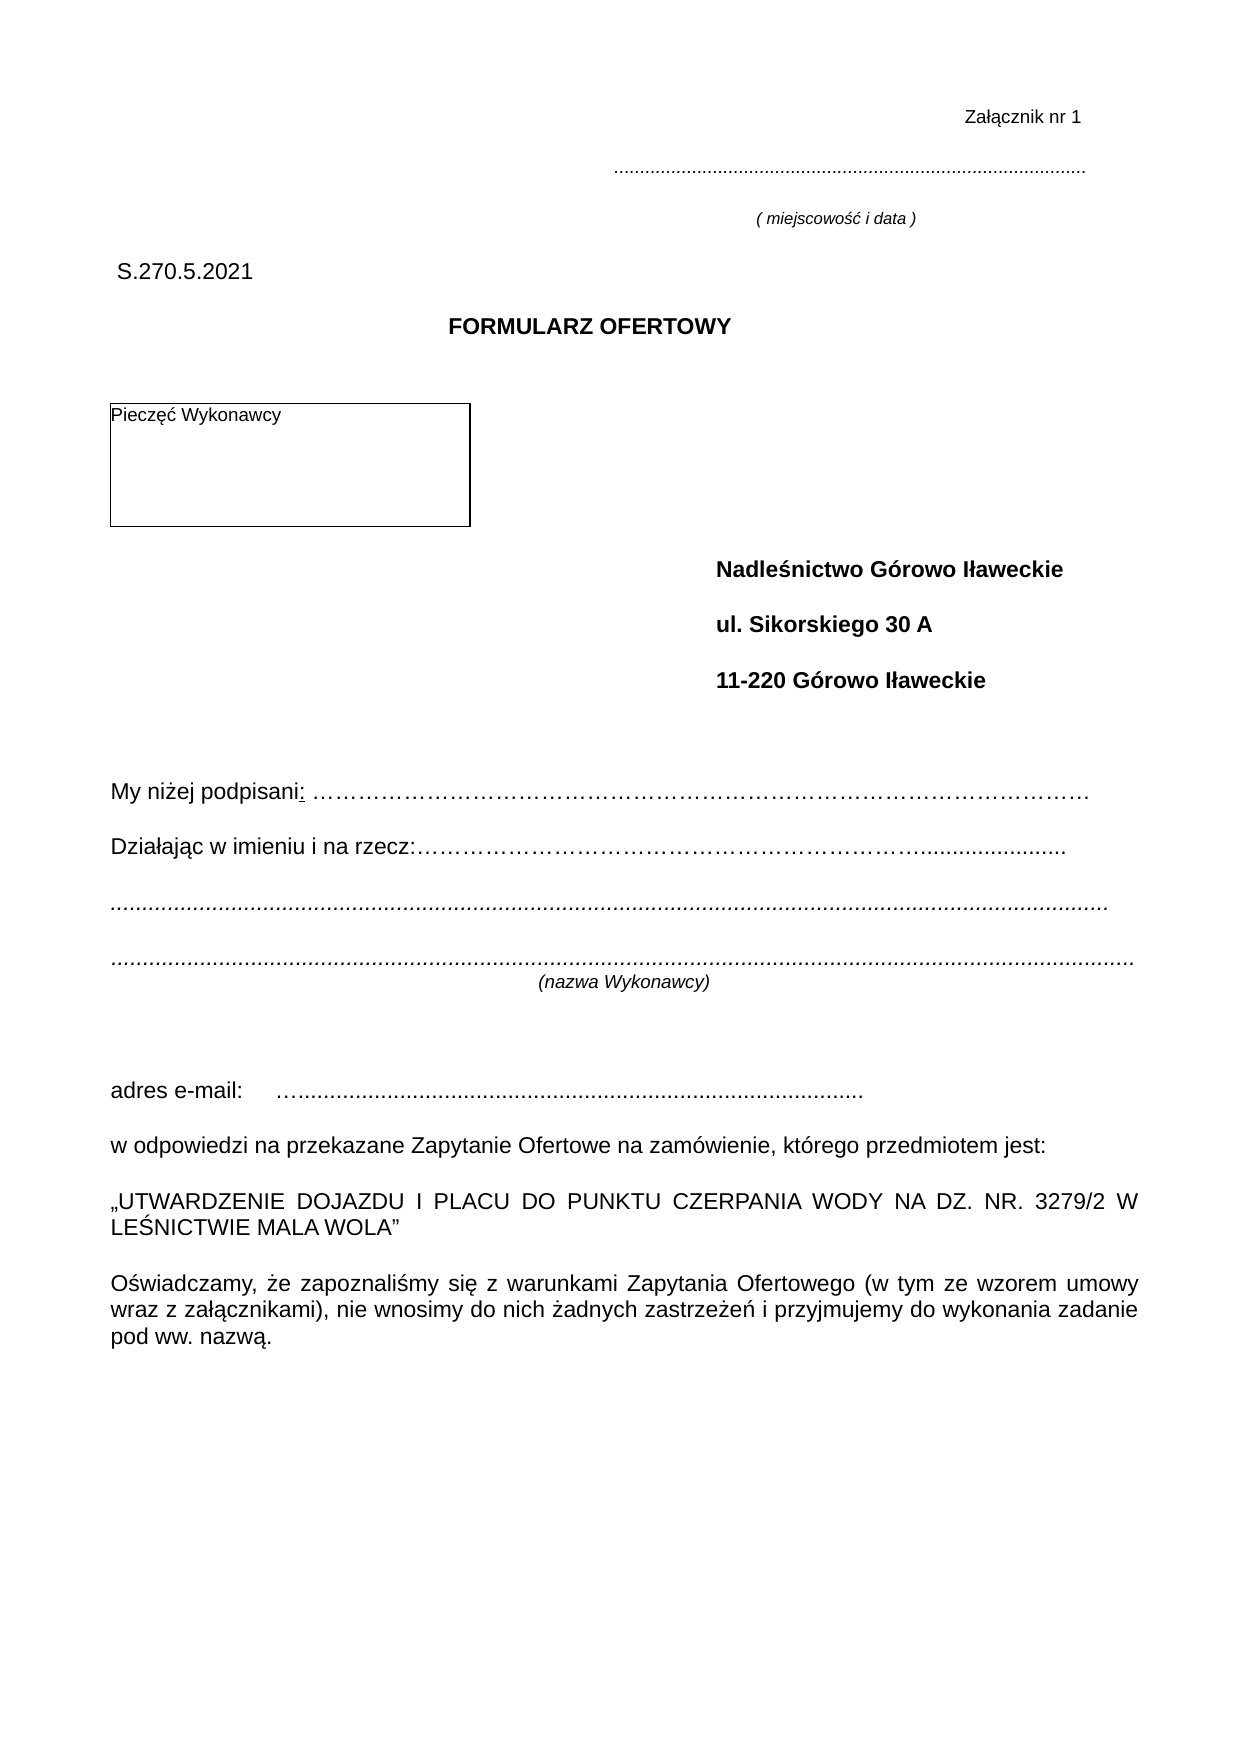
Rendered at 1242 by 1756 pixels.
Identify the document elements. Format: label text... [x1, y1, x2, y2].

table_header Pieczęć Wykonawcy [111, 404, 469, 526]
text 11-220 Górowo Iławeckie [620, 667, 1139, 693]
text Załącznik nr 1 [110, 105, 1139, 127]
text ul. Sikorskiego 30 A [620, 611, 1139, 638]
text ................................................................................................................................................................. (nazwa Wykonawcy) [110, 944, 1139, 992]
text My niżej podpisani: ………………………………………………………………………………………… [110, 778, 1139, 804]
text Nadleśnictwo Górowo Iławeckie [620, 556, 1139, 582]
text „UTWARDZENIE DOJAZDU I PLACU DO PUNKTU CZERPANIA WODY NA DZ. NR. 3279/2 W LEŚNICTWIE MALA WOLA” [110, 1188, 1139, 1241]
text Oświadczamy, że zapoznaliśmy się z warunkami Zapytania Ofertowego (w tym ze wzorem umowy wraz z załącznikami), nie wnosimy do nich żadnych zastrzeżeń i przyjmujemy do wykonania zadanie pod ww. nazwą. [110, 1270, 1139, 1349]
text Działając w imieniu i na rzecz:…………………………………………………………....................... [110, 833, 1139, 860]
text ( miejscowość i data ) [110, 207, 1139, 228]
text w odpowiedzi na przekazane Zapytanie Ofertowe na zamówienie, którego przedmiotem jest: [110, 1132, 1139, 1159]
text adres e-mail: …......................................................................................... [110, 1077, 1139, 1103]
text S.270.5.2021 [110, 258, 1139, 284]
text FORMULARZ OFERTOWY [110, 313, 1139, 339]
text ........................................................................................... [110, 156, 1139, 178]
text ............................................................................................................................................................. [110, 889, 1139, 915]
